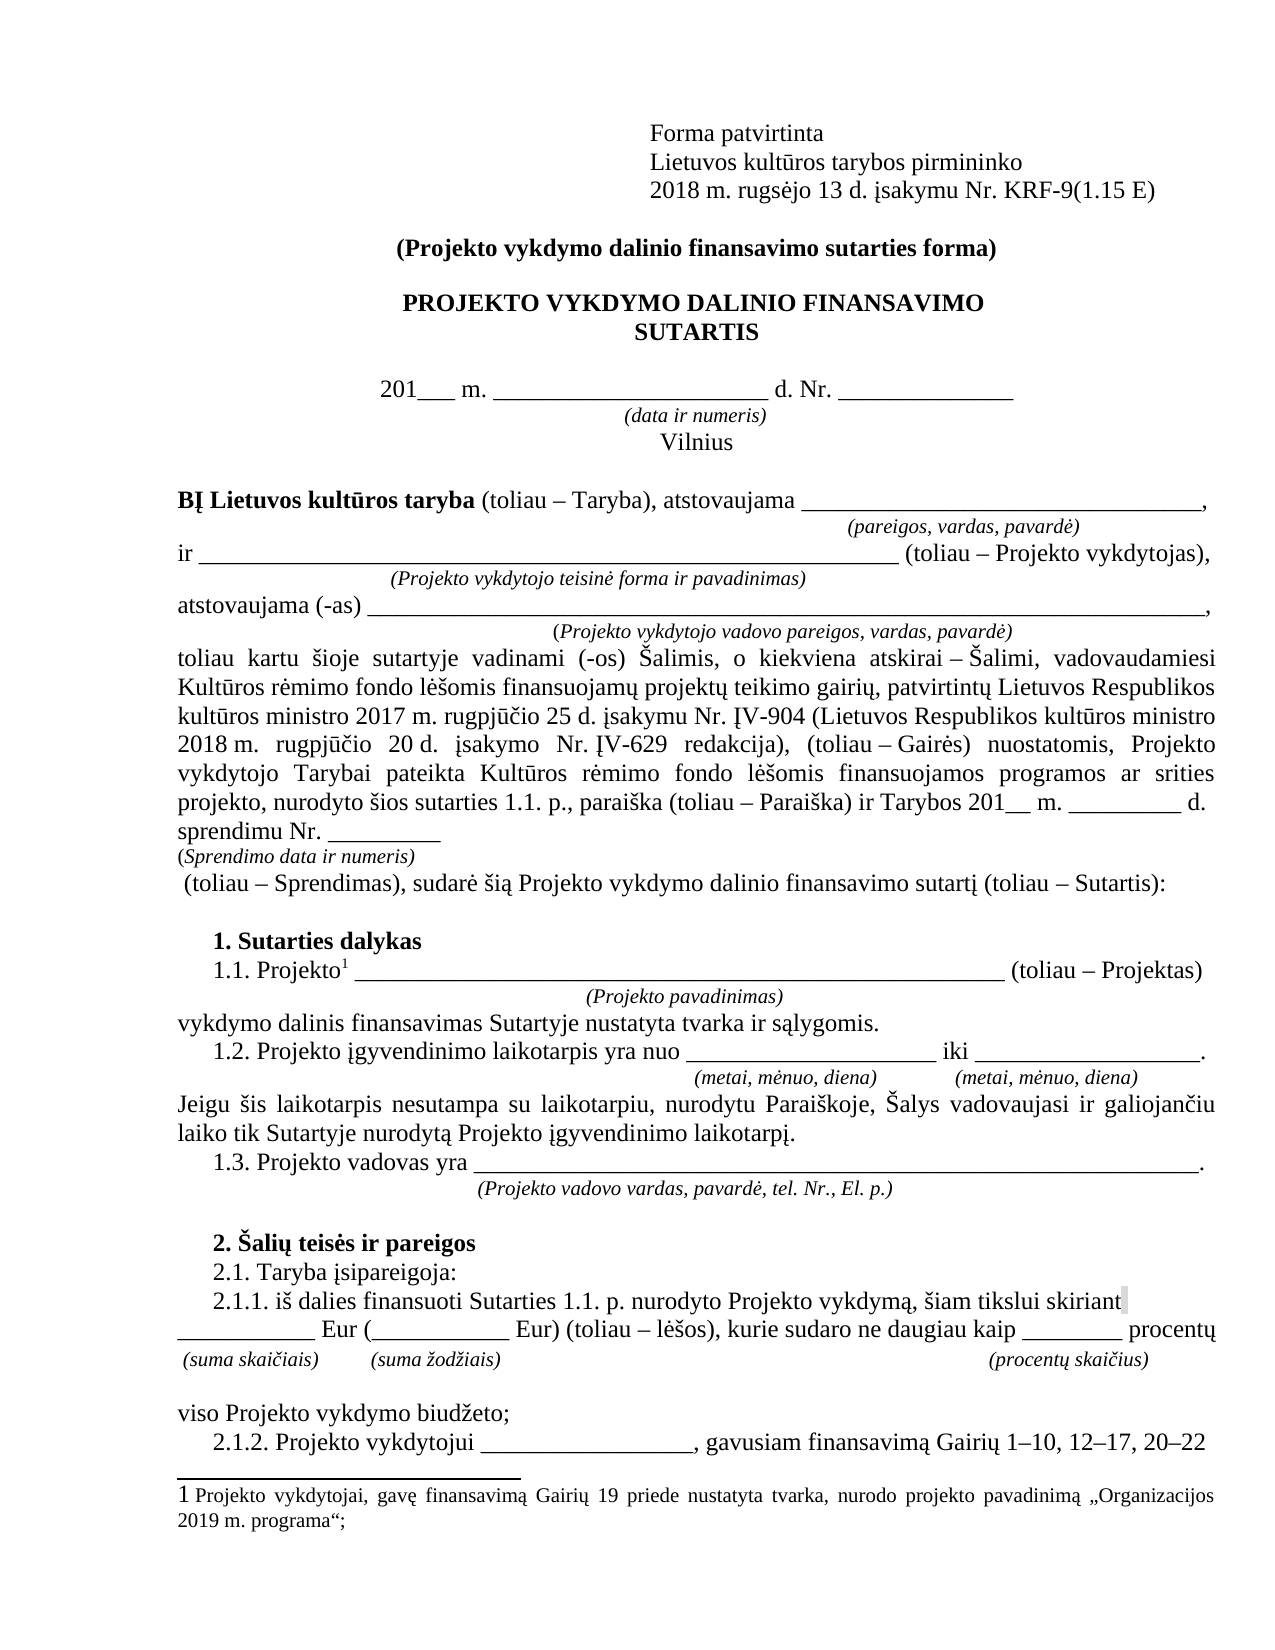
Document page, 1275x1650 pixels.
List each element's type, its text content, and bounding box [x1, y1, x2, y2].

text 1. Sutarties dalykas [177, 926, 1216, 955]
text 2.1.2. Projekto vykdytojui _________________, gavusiam finansavimą Gairių 1–10, 12–17, 20–22 [177, 1427, 1216, 1456]
text Jeigu šis laikotarpis nesutampa su laikotarpiu, nurodytu Paraiškoje, Šalys vadovaujasi ir galiojančiu laiko tik Sutartyje nurodytą Projekto įgyvendinimo laikotarpį. [177, 1089, 1216, 1147]
text (Projekto vykdytojo vadovo pareigos, vardas, pavardė) [177, 619, 1216, 643]
text 1.2. Projekto įgyvendinimo laikotarpis yra nuo ____________________ iki __________________. [177, 1036, 1216, 1065]
text (toliau – Sprendimas), sudarė šią Projekto vykdymo dalinio finansavimo sutartį (toliau – Sutartis): [177, 868, 1216, 897]
text atstovaujama (-as) ___________________________________________________________________, [177, 590, 1216, 619]
text Vilnius [177, 427, 1216, 456]
text 1.1. Projekto ____________________________________________________ (toliau – Projektas) [177, 955, 1216, 983]
text viso Projekto vykdymo biudžeto; [177, 1398, 1216, 1427]
text sprendimu Nr. _________ [177, 816, 1216, 844]
text (Projekto vykdymo dalinio finansavimo sutarties forma) [177, 233, 1216, 262]
text Forma patvirtinta [649, 118, 1216, 147]
text (Projekto pavadinimas) [177, 983, 1216, 1008]
text (suma skaičiais) (suma žodžiais) (procentų skaičius) [177, 1343, 1216, 1372]
text (Projekto vykdytojo teisinė forma ir pavadinimas) [177, 566, 1216, 590]
text 1.3. Projekto vadovas yra __________________________________________________________. [177, 1147, 1216, 1175]
text 2018 m. rugsėjo 13 d. įsakymu Nr. KRF-9(1.15 E) [649, 176, 1216, 204]
text 2. Šalių teisės ir pareigos [177, 1228, 1216, 1257]
text BĮ Lietuvos kultūros taryba (toliau – Taryba), atstovaujama ________________________________, [177, 485, 1216, 513]
text PROJEKTO VYKDYMO DALINIO FINANSAVIMO [177, 288, 1216, 317]
text (Sprendimo data ir numeris) [177, 844, 1216, 868]
text 201___ m. ______________________ d. Nr. ______________ [177, 374, 1216, 403]
text (Projekto vadovo vardas, pavardė, tel. Nr., El. p.) [177, 1175, 1216, 1199]
text toliau kartu šioje sutartyje vadinami (-os) Šalimis, o kiekviena atskirai – Šalimi, vadovaudamiesi Kultūros rėmimo fondo lėšomis finansuojamų projektų teikimo gairių, patvirtintų Lietuvos Respublikos kultūros ministro 2017 m. rugpjūčio 25 d. įsakymu Nr. ĮV-904 (Lietuvos Respublikos kultūros ministro 2018 m. rugpjūčio 20 d. įsakymo Nr. ĮV-629 redakcija), (toliau – Gairės) nuostatomis, Projekto vykdytojo Tarybai pateikta Kultūros rėmimo fondo lėšomis finansuojamos programos ar srities projekto, nurodyto šios sutarties 1.1. p., paraiška (toliau – Paraiška) ir Tarybos 201__ m. _________ d. [177, 643, 1216, 816]
text SUTARTIS [177, 317, 1216, 346]
text 2.1.1. iš dalies finansuoti Sutarties 1.1. p. nurodyto Projekto vykdymą, šiam tikslui skiriant [177, 1286, 1216, 1314]
text 2.1. Taryba įsipareigoja: [177, 1257, 1216, 1286]
text (data ir numeris) [177, 403, 1216, 427]
text Lietuvos kultūros tarybos pirmininko [649, 147, 1216, 176]
text (pareigos, vardas, pavardė) [842, 513, 1216, 538]
text Projekto vykdytojai, gavę finansavimą Gairių 19 priede nustatyta tvarka, nurodo projekto pavadinimą „Organizacijos 2019 m. programa“; [177, 1479, 1216, 1532]
text vykdymo dalinis finansavimas Sutartyje nustatyta tvarka ir sąlygomis. [177, 1008, 1216, 1036]
text (metai, mėnuo, diena) (metai, mėnuo, diena) [213, 1065, 1216, 1089]
text ir ________________________________________________________ (toliau – Projekto vykdytojas), [177, 538, 1216, 566]
text ___________ Eur (___________ Eur) (toliau – lėšos), kurie sudaro ne daugiau kaip ________ procentų [177, 1314, 1216, 1343]
